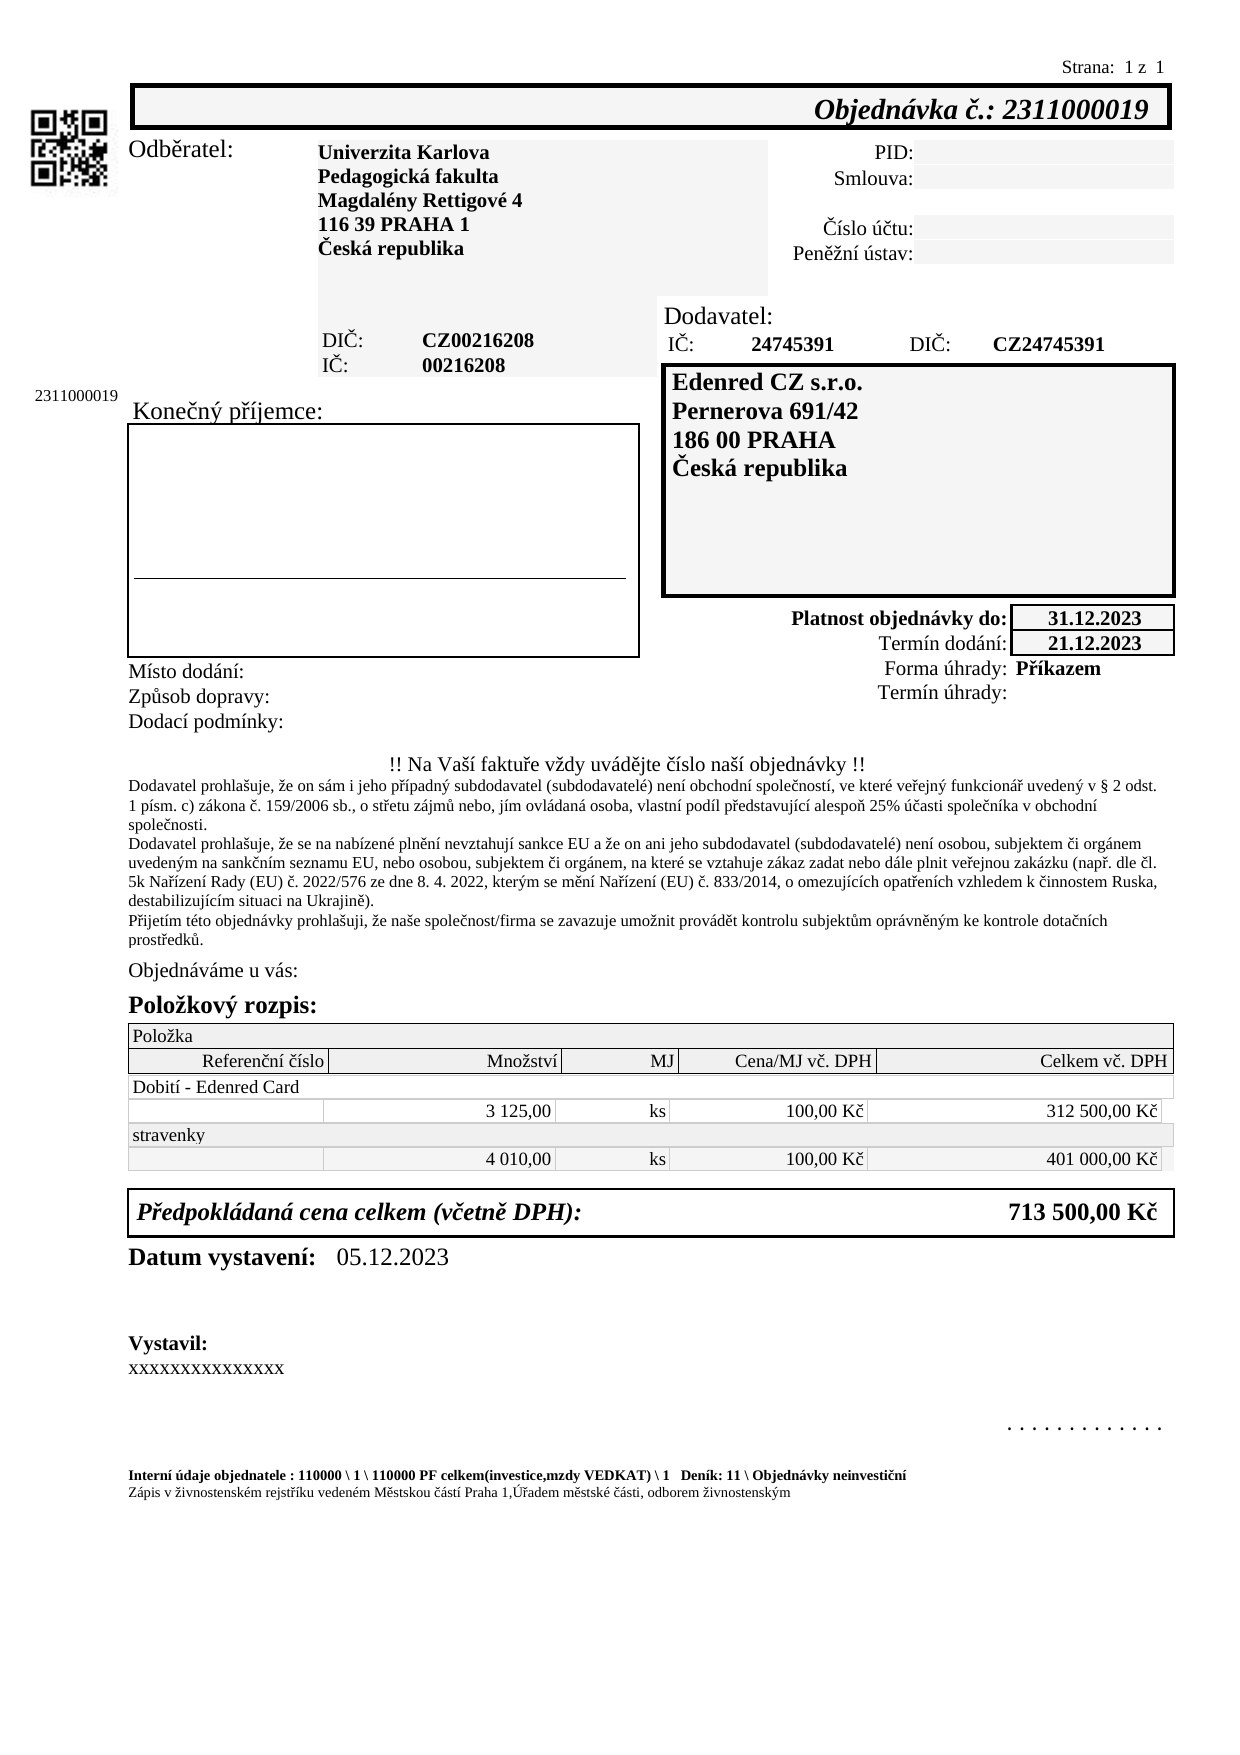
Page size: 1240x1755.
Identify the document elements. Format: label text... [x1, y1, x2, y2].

table_cell [768, 629, 836, 654]
table_cell [116, 958, 120, 983]
table_cell Cena/MJ vč. DPH [679, 1049, 876, 1073]
table_cell [914, 1238, 993, 1275]
table_cell [1174, 983, 1182, 989]
table_cell [751, 733, 768, 752]
table_cell [561, 1308, 616, 1331]
table_cell [664, 1275, 668, 1287]
table_cell [418, 1171, 561, 1187]
table_cell [876, 1275, 909, 1287]
table_cell [418, 733, 561, 752]
table_cell [1, 604, 16, 629]
table_cell [1170, 708, 1174, 733]
table_cell [751, 983, 768, 989]
table_cell [1011, 133, 1080, 139]
table_cell [876, 708, 909, 733]
table_cell [678, 733, 751, 752]
table_cell [1182, 367, 1209, 377]
table_cell [1170, 948, 1174, 958]
table_cell [1, 377, 16, 392]
table_cell [308, 165, 313, 189]
table_cell [668, 604, 678, 629]
table_cell [1182, 215, 1209, 239]
table_cell [751, 1238, 768, 1275]
table_cell [1, 629, 16, 654]
table_cell [124, 377, 128, 392]
table_cell [914, 327, 993, 331]
table_cell [1174, 1331, 1182, 1452]
table_cell [124, 1465, 128, 1483]
table_cell [639, 392, 657, 423]
table_cell [768, 79, 836, 83]
table_cell CZ24745391 [993, 331, 1170, 356]
table_cell [1166, 190, 1170, 214]
table_cell [668, 948, 678, 958]
table_cell [1170, 1483, 1174, 1552]
table_cell [120, 604, 124, 629]
table_cell [128, 377, 132, 392]
table_cell Platnost objednávky do: [768, 604, 1010, 629]
table_header [914, 0, 993, 56]
table_header 3 125,00 [324, 1100, 555, 1122]
table_cell [116, 1308, 120, 1331]
table_cell [914, 356, 993, 362]
table_cell [128, 1552, 132, 1577]
table_cell [1170, 1275, 1174, 1287]
table_cell [668, 1452, 678, 1464]
table_cell [116, 629, 120, 654]
table_cell [993, 983, 1005, 989]
table_cell [1005, 1552, 1011, 1577]
table_cell [678, 1171, 751, 1187]
table_header Objednávka č.: 2311000019 [135, 88, 1159, 125]
table_cell [1209, 1452, 1240, 1464]
table_cell Příkazem [1011, 656, 1174, 679]
table_cell [768, 190, 836, 214]
table_cell [314, 300, 318, 327]
table_cell [308, 215, 313, 239]
table_cell [1166, 958, 1170, 983]
table_cell [1174, 708, 1182, 733]
table_cell [328, 1308, 332, 1331]
table_header [307, 0, 313, 56]
table_cell [307, 367, 313, 377]
table_cell [1005, 1275, 1011, 1287]
table_cell [1166, 733, 1170, 752]
table_cell Peněžní ústav: [768, 240, 913, 264]
table_cell [1080, 1275, 1151, 1287]
table_cell [1209, 1308, 1240, 1331]
table_cell [1151, 708, 1166, 733]
table_cell [1182, 1048, 1209, 1073]
table_cell [16, 1023, 116, 1048]
table_cell [314, 190, 318, 214]
table_cell [120, 392, 124, 423]
table_cell [1174, 1288, 1182, 1308]
table_cell [120, 958, 124, 983]
table_cell [1174, 1308, 1182, 1331]
table_cell [1174, 300, 1182, 327]
table_cell [561, 1019, 616, 1023]
table_cell [1, 79, 16, 83]
table_cell [1209, 240, 1240, 264]
table_cell [116, 1483, 120, 1552]
table_cell [1209, 1019, 1240, 1023]
table_cell [657, 1275, 663, 1287]
table_cell [1182, 331, 1209, 352]
table_cell [124, 165, 128, 189]
table_cell [328, 377, 332, 392]
table_cell [561, 733, 616, 752]
table_cell [16, 958, 116, 983]
table_cell [1151, 1238, 1166, 1275]
table_cell [1174, 1552, 1182, 1577]
table_cell [328, 733, 332, 752]
table_cell [314, 1171, 318, 1187]
table_cell [1182, 752, 1209, 948]
table_cell [318, 79, 328, 83]
table_cell [120, 683, 124, 704]
table_cell [561, 56, 616, 79]
table_cell [120, 1465, 124, 1483]
table_cell [1182, 352, 1209, 356]
table_cell [16, 1331, 116, 1452]
table_cell [16, 1465, 116, 1483]
table_cell [332, 56, 418, 79]
table_cell [639, 56, 657, 79]
table_cell [318, 56, 328, 79]
table_cell [1174, 331, 1182, 352]
table_cell [332, 1452, 418, 1464]
table_cell [993, 1019, 1005, 1023]
table_cell [128, 1288, 1174, 1308]
table_cell [124, 1552, 128, 1577]
table_cell [1, 190, 16, 214]
table_cell Konečný příjemce: [128, 392, 638, 423]
table_cell [1182, 327, 1209, 331]
table_cell [1, 356, 16, 362]
table_cell [909, 300, 913, 327]
table_cell [1182, 1188, 1209, 1235]
table_header [861, 1190, 1161, 1194]
table_cell [876, 296, 909, 300]
table_cell [308, 265, 313, 296]
table_cell [668, 1019, 678, 1023]
table_header [132, 0, 307, 56]
table_cell [1011, 265, 1080, 296]
table_cell [1209, 423, 1240, 594]
table_cell [876, 983, 909, 989]
table_cell [1209, 1171, 1240, 1187]
table_cell [16, 1123, 116, 1146]
table_cell [1151, 704, 1166, 708]
table_cell [132, 1171, 307, 1187]
table_cell [124, 1238, 128, 1275]
table_cell [1182, 423, 1209, 594]
table_header [993, 0, 1005, 56]
table_cell [16, 1483, 116, 1552]
table_cell [657, 629, 663, 654]
table_cell Termín úhrady: [836, 679, 1011, 704]
table_cell Zápis v živnostenském rejstříku vedeném Městskou částí Praha 1,Úřadem městské části, odborem živnostenským [128, 1483, 1170, 1552]
table_cell [668, 133, 678, 139]
table_cell [1080, 704, 1151, 708]
table_header [616, 0, 638, 56]
table_cell [836, 983, 863, 989]
table_cell [128, 56, 132, 79]
table_header [318, 0, 328, 56]
table_cell [1005, 1452, 1011, 1464]
table_cell [836, 265, 863, 296]
table_cell [657, 1552, 663, 1577]
table_cell [657, 604, 663, 629]
table_cell 21.12.2023 [1013, 631, 1173, 654]
table_cell [16, 679, 116, 683]
table_header [129, 1100, 323, 1122]
table_cell [678, 983, 751, 989]
table_cell [332, 983, 418, 989]
table_cell [1182, 679, 1209, 683]
table_cell [120, 1238, 124, 1275]
table_cell [678, 1308, 751, 1331]
table_header [305, 708, 826, 733]
table_header [1, 0, 16, 56]
table_cell [678, 133, 751, 139]
table_cell [909, 733, 913, 752]
table_cell [1174, 990, 1182, 1019]
table_cell [1209, 658, 1240, 679]
table_cell [1182, 240, 1209, 264]
table_cell [116, 1452, 120, 1464]
table_cell [116, 1171, 120, 1187]
table_cell [1209, 327, 1240, 331]
table_cell [1170, 958, 1174, 983]
table_cell [1168, 549, 1172, 594]
table_cell [1182, 190, 1209, 214]
table_cell [1209, 958, 1240, 983]
table_cell [1176, 377, 1182, 392]
table_cell [120, 1075, 124, 1098]
table_cell [1174, 658, 1182, 679]
table_cell [751, 1452, 768, 1464]
table_cell [116, 1188, 120, 1235]
table_cell [1182, 265, 1209, 296]
table_cell [993, 296, 1005, 300]
table_cell [16, 752, 116, 948]
table_cell [16, 1452, 116, 1464]
table_cell [876, 1552, 909, 1577]
table_cell [751, 1552, 768, 1577]
table_cell [876, 190, 909, 214]
table_cell [1209, 679, 1240, 683]
table_cell [909, 1275, 913, 1287]
table_cell [1, 296, 16, 300]
table_header 4 010,00 [324, 1148, 555, 1170]
table_cell [1182, 1331, 1209, 1452]
table_cell [1011, 948, 1080, 958]
table_cell [639, 79, 657, 83]
table_cell [1151, 598, 1166, 604]
table_cell [864, 704, 876, 708]
table_cell [1176, 423, 1182, 594]
table_cell [657, 392, 661, 423]
table_cell [678, 948, 751, 958]
table_cell [1174, 1098, 1182, 1123]
table_cell [616, 1238, 638, 1275]
table_cell [657, 331, 663, 352]
table_cell [1209, 1238, 1240, 1275]
table_cell [120, 190, 124, 214]
table_cell [876, 265, 909, 296]
table_cell [768, 265, 836, 296]
table_cell [1174, 125, 1182, 133]
table_cell [1, 594, 16, 604]
table_cell [1011, 1275, 1080, 1287]
table_cell [1, 1123, 16, 1146]
table_cell [116, 1288, 120, 1308]
table_cell [1170, 190, 1174, 214]
table_cell [1151, 133, 1166, 139]
table_cell [1011, 733, 1080, 752]
table_cell [120, 733, 124, 752]
table_cell [616, 1275, 638, 1287]
table_cell [561, 1552, 616, 1577]
table_cell [768, 1019, 836, 1023]
table_cell [1209, 1146, 1240, 1171]
table_cell [1005, 265, 1011, 296]
table_cell [782, 1196, 861, 1227]
table_cell Číslo účtu: [768, 215, 913, 239]
table_cell [876, 704, 909, 708]
table_cell [876, 1238, 909, 1275]
table_cell [1182, 165, 1209, 189]
table_header 713 500,00 Kč [861, 1196, 1161, 1227]
table_cell [1151, 300, 1166, 327]
table_cell [909, 1308, 913, 1331]
table_cell [1182, 1308, 1209, 1331]
table_cell [993, 356, 1005, 362]
table_cell [914, 704, 993, 708]
table_cell [668, 1171, 678, 1187]
table_cell [124, 1483, 128, 1552]
table_cell [639, 1308, 657, 1331]
table_cell [914, 265, 993, 296]
table_cell 24745391 [751, 331, 909, 356]
table_cell [1005, 733, 1011, 752]
table_cell [1166, 1552, 1170, 1577]
table_cell [120, 423, 124, 594]
table_cell IČ: [318, 352, 418, 377]
table_cell [1166, 1308, 1170, 1331]
table_cell [751, 296, 768, 300]
table_cell [1011, 708, 1080, 733]
table_header [876, 0, 909, 56]
table_cell [1166, 948, 1170, 958]
table_cell [914, 733, 993, 752]
table_cell [1005, 948, 1011, 958]
table_cell [678, 296, 751, 300]
table_cell [307, 56, 313, 79]
table_cell [318, 1275, 328, 1287]
table_cell [1, 140, 16, 160]
table_cell [1166, 990, 1170, 1019]
table_cell [1209, 708, 1240, 733]
table_cell [864, 1275, 876, 1287]
table_cell [616, 1171, 638, 1187]
table_cell [1, 1023, 16, 1048]
table_cell [836, 948, 863, 958]
table_cell [864, 300, 876, 327]
table_cell [1182, 990, 1209, 1019]
table_cell [1166, 1452, 1170, 1464]
table_header 401 000,00 Kč [868, 1148, 1161, 1170]
table_cell [1174, 265, 1182, 296]
table_cell [1080, 1552, 1151, 1577]
table_cell [678, 1019, 751, 1023]
table_cell [993, 133, 1005, 139]
table_cell Položka [129, 1024, 1173, 1048]
table_header [678, 0, 751, 56]
table_cell [1209, 363, 1240, 367]
table_cell [318, 733, 328, 752]
table_cell [864, 327, 876, 331]
table_cell [1170, 1452, 1174, 1464]
table_cell [914, 1552, 993, 1577]
table_cell [1005, 300, 1011, 327]
table_cell [1209, 704, 1240, 708]
table_cell [1011, 296, 1080, 300]
table_cell [124, 190, 128, 214]
table_cell [1151, 1452, 1166, 1464]
table_header [1005, 0, 1011, 56]
table_cell [1209, 352, 1240, 356]
table_cell [993, 598, 1005, 604]
table_cell [561, 1275, 616, 1287]
table_cell [1151, 1552, 1166, 1577]
table_cell [1166, 752, 1170, 948]
table_cell [124, 1331, 128, 1452]
table_cell [318, 1452, 328, 1464]
table_cell [768, 296, 836, 300]
table_cell [664, 948, 668, 958]
table_cell [993, 1238, 1005, 1275]
table_cell Celkem vč. DPH [877, 1049, 1173, 1073]
table_cell [914, 79, 993, 83]
table_cell [1209, 1331, 1240, 1452]
table_cell [418, 1308, 561, 1331]
table_cell [993, 300, 1005, 327]
table_cell [314, 165, 318, 189]
table_cell IČ: [668, 331, 751, 356]
table_cell [751, 1171, 768, 1187]
table_cell [1170, 990, 1174, 1019]
table_cell [561, 983, 616, 989]
table_cell 00216208 [418, 352, 657, 377]
table_cell [318, 1019, 328, 1023]
table_cell [1174, 1146, 1182, 1171]
table_cell [914, 240, 1174, 264]
table_cell [1080, 1308, 1151, 1331]
table_cell [16, 56, 124, 160]
table_cell [314, 733, 318, 752]
table_cell [128, 1171, 132, 1187]
table_cell [914, 1275, 993, 1287]
table_cell [864, 133, 876, 139]
table_cell [1162, 1099, 1174, 1123]
table_header [132, 1190, 782, 1194]
table_cell [639, 1452, 657, 1464]
table_cell [120, 1275, 124, 1287]
table_cell [1182, 958, 1209, 983]
table_cell [664, 1171, 668, 1187]
table_cell [664, 1452, 668, 1464]
table_cell !! Na Vaší faktuře vždy uvádějte číslo naší objednávky !! Dodavatel prohlašuje, že on sám i jeho případný subdodavatel (subdodavatelé) není obchodní společností, ve které veřejný funkcionář uvedený v § 2 odst. 1 písm. c) zákona č. 159/2006 sb., o střetu zájmů nebo, jím ovládaná osoba, vlastní podíl představující alespoň 25% účasti společníka v obchodní společnosti. Dodavatel prohlašuje, že se na nabízené plnění nevztahují sankce EU a že on ani jeho subdodavatel (subdodavatelé) není osobou, subjektem či orgánem uvedeným na sankčním seznamu EU, nebo osobou, subjektem či orgánem, na které se vztahuje zákaz zadat nebo dále plnit veřejnou zakázku (např. dle čl. 5k Nařízení Rady (EU) č. 2022/576 ze dne 8. 4. 2022, kterým se mění Nařízení (EU) č. 833/2014, o omezujících opatřeních vzhledem k činnostem Ruska, destabilizujícím situaci na Ukrajině). Přijetím této objednávky prohlašuji, že naše společnost/firma se zavazuje umožnit provádět kontrolu subjektům oprávněným ke kontrole dotačních prostředků. [124, 752, 1166, 948]
table_header [1182, 0, 1209, 56]
table_cell [307, 733, 313, 752]
table_cell [418, 983, 561, 989]
table_cell [1209, 733, 1240, 752]
table_cell [1, 56, 16, 79]
table_cell [116, 948, 120, 958]
table_cell [314, 367, 318, 377]
table_header [120, 0, 124, 56]
table_cell [678, 1552, 751, 1577]
table_cell [120, 331, 124, 352]
table_cell [1151, 1275, 1166, 1287]
table_cell [1151, 1171, 1166, 1187]
table_cell [120, 300, 124, 327]
table_cell [1005, 190, 1011, 214]
table_cell [16, 708, 116, 733]
table_header [1209, 0, 1240, 56]
table_cell [418, 56, 561, 79]
table_cell [914, 300, 993, 327]
table_cell [1151, 356, 1166, 362]
table_cell [332, 1019, 418, 1023]
table_cell [616, 1308, 638, 1331]
table_cell [1209, 79, 1240, 83]
table_cell [657, 594, 663, 604]
table_cell [657, 56, 663, 79]
table_header [668, 0, 678, 56]
table_cell [561, 1171, 616, 1187]
table_cell [1174, 958, 1182, 983]
table_cell [1011, 190, 1080, 214]
table_header [657, 0, 663, 56]
table_cell [657, 733, 663, 752]
table_header [782, 1190, 861, 1194]
table_cell [1151, 948, 1166, 958]
table_cell [639, 1552, 657, 1577]
table_cell [876, 327, 909, 331]
table_header [909, 0, 913, 56]
table_cell [314, 1552, 318, 1577]
table_cell [1, 352, 16, 356]
table_cell [836, 56, 863, 79]
table_cell [1175, 629, 1182, 654]
table_cell [120, 1098, 124, 1123]
table_cell [1174, 356, 1182, 362]
table_cell [1080, 598, 1151, 604]
table_cell [668, 356, 678, 362]
table_cell [332, 948, 418, 958]
table_cell [314, 215, 318, 239]
table_header Edenred CZ s.r.o. Pernerova 691/42 186 00 PRAHA Česká republika [668, 367, 1168, 548]
table_cell 1 [1151, 56, 1209, 79]
table_cell [120, 1146, 124, 1171]
table_cell [1151, 296, 1166, 300]
table_cell CZ00216208 [418, 327, 657, 352]
table_cell [864, 79, 876, 83]
table_cell [1174, 133, 1182, 139]
table_cell [993, 1308, 1005, 1331]
table_cell [668, 1238, 678, 1275]
table_cell [914, 1308, 993, 1331]
table_cell [768, 1275, 836, 1287]
table_cell [307, 1552, 313, 1577]
table_cell [768, 1452, 836, 1464]
table_cell [864, 190, 876, 214]
table_cell [124, 83, 128, 125]
table_cell [830, 658, 836, 683]
table_cell [876, 1171, 909, 1187]
table_cell [116, 1275, 120, 1287]
table_cell [129, 1190, 1173, 1235]
table_cell [128, 733, 132, 752]
table_cell [129, 425, 638, 656]
table_cell [914, 165, 1174, 189]
table_cell [993, 733, 1005, 752]
table_cell [864, 733, 876, 752]
table_cell [1182, 683, 1209, 704]
table_cell [124, 1452, 128, 1464]
table_cell [307, 1171, 313, 1187]
table_cell [993, 1452, 1005, 1464]
table_cell [678, 79, 751, 83]
table_cell [1174, 1075, 1182, 1098]
table_cell [328, 948, 332, 958]
table_cell [124, 56, 128, 79]
table_cell Univerzita Karlova Pedagogická fakulta Magdalény Rettigové 4 116 39 PRAHA 1 Česká republika [318, 140, 768, 296]
table_cell [1174, 752, 1182, 948]
table_cell [639, 377, 657, 392]
table_cell [1080, 948, 1151, 958]
table_cell Předpokládaná cena celkem (včetně DPH): [132, 1194, 782, 1229]
table_cell [1209, 629, 1240, 654]
table_cell [120, 1048, 124, 1073]
table_cell [909, 1171, 913, 1187]
table_cell [1005, 1171, 1011, 1187]
table_cell [418, 948, 561, 958]
table_cell [116, 1146, 120, 1171]
table_cell [1, 265, 16, 296]
table_cell [1080, 327, 1151, 331]
table_cell Vystavil: xxxxxxxxxxxxxxx ................... Razítko, podpis [128, 1331, 1174, 1452]
table_cell [116, 1238, 120, 1275]
table_cell [120, 629, 124, 654]
table_cell [1209, 1465, 1240, 1483]
table_cell [1011, 300, 1080, 327]
table_cell [1176, 392, 1182, 423]
table_cell [314, 1452, 318, 1464]
table_cell [120, 1188, 124, 1235]
table_cell [876, 133, 909, 139]
table_cell [836, 296, 863, 300]
table_cell [836, 190, 863, 214]
table_cell [332, 133, 418, 139]
table_cell 2311000019 [16, 163, 120, 629]
table_header Dodací podmínky: [128, 708, 305, 733]
table_cell [616, 733, 638, 752]
table_cell [328, 1452, 332, 1464]
table_cell [1163, 88, 1167, 125]
table_cell [1170, 1552, 1174, 1577]
table_cell [836, 1275, 863, 1287]
table_header [1168, 367, 1172, 548]
table_cell Množství [329, 1049, 561, 1073]
table_cell [1, 423, 16, 594]
table_cell [1, 983, 16, 989]
table_cell [116, 1123, 120, 1146]
table_cell [993, 1171, 1005, 1187]
table_cell [768, 1308, 836, 1331]
table_cell [120, 708, 124, 733]
table_cell [308, 331, 313, 352]
table_cell [1011, 1552, 1080, 1577]
table_cell [1151, 79, 1166, 83]
table_cell [751, 598, 768, 604]
table_cell [664, 629, 668, 654]
table_cell [864, 598, 876, 604]
table_cell [116, 658, 120, 679]
table_cell [16, 629, 116, 654]
table_cell [1182, 1275, 1209, 1287]
table_cell [1080, 983, 1151, 989]
table_cell [16, 1146, 116, 1171]
table_cell [678, 1452, 751, 1464]
table_cell [836, 79, 863, 83]
table_cell [657, 1171, 663, 1187]
table_cell [864, 296, 876, 300]
table_cell [616, 1452, 638, 1464]
table_cell [751, 1275, 768, 1287]
table_cell [1182, 1098, 1209, 1123]
table_cell [314, 377, 318, 392]
table_cell [1209, 990, 1240, 1019]
table_cell [303, 166, 307, 367]
table_header [128, 0, 132, 56]
table_cell [1, 1171, 16, 1187]
table_cell [120, 948, 124, 958]
table_cell [16, 733, 116, 752]
table_cell [993, 265, 1005, 296]
table_cell [678, 356, 751, 362]
table_cell [1170, 1308, 1174, 1331]
table_cell [876, 79, 909, 83]
table_header [1159, 88, 1163, 125]
table_cell [308, 190, 313, 214]
table_cell [1080, 79, 1151, 83]
table_cell [328, 56, 332, 79]
table_cell [657, 948, 663, 958]
table_cell [1151, 983, 1166, 989]
table_header [626, 428, 632, 578]
table_header [16, 0, 116, 56]
table_cell [132, 983, 307, 989]
table_cell [1174, 190, 1182, 214]
table_cell [864, 708, 876, 733]
table_cell DIČ: [909, 331, 993, 356]
table_cell [1175, 604, 1182, 629]
table_cell [657, 1238, 663, 1275]
table_cell [418, 1019, 561, 1023]
table_cell [318, 377, 328, 392]
table_cell [993, 79, 1005, 83]
table_cell [1170, 1171, 1174, 1187]
table_header [639, 0, 657, 56]
table_cell [314, 948, 318, 958]
table_cell [1174, 165, 1182, 189]
table_cell [1151, 265, 1166, 296]
table_cell [1182, 948, 1209, 958]
table_cell [1182, 125, 1209, 133]
table_cell [668, 598, 678, 604]
table_cell [616, 983, 638, 989]
table_cell [1, 948, 16, 958]
table_cell [1209, 377, 1240, 392]
table_header [1151, 0, 1166, 56]
table_cell [876, 1019, 909, 1023]
table_cell [657, 367, 661, 377]
table_cell [314, 56, 318, 79]
table_cell [1166, 1275, 1170, 1287]
table_cell [876, 1308, 909, 1331]
table_cell [1, 165, 16, 189]
table_cell [1166, 1171, 1170, 1187]
table_cell [1, 331, 16, 352]
table_cell [664, 1552, 668, 1577]
table_cell [639, 983, 657, 989]
table_cell [1, 990, 16, 1019]
table_cell [639, 1275, 657, 1287]
table_cell [1, 1238, 16, 1275]
table_cell PID: [768, 140, 913, 164]
table_cell [1209, 1552, 1240, 1577]
table_cell [1080, 265, 1151, 296]
table_cell [1182, 296, 1209, 300]
table_cell [1170, 1238, 1174, 1275]
table_cell [678, 629, 751, 654]
table_cell [124, 1275, 128, 1287]
table_cell [418, 1275, 561, 1287]
table_header [751, 0, 768, 56]
table_cell [1182, 83, 1209, 125]
table_cell [124, 683, 128, 704]
table_cell [332, 1171, 418, 1187]
table_cell [909, 1552, 913, 1577]
table_cell [124, 331, 128, 352]
table_cell [1174, 83, 1182, 125]
table_cell [1, 658, 16, 679]
table_cell [116, 733, 120, 752]
table_cell [1209, 1098, 1240, 1123]
table_cell [914, 983, 993, 989]
table_header ks [556, 1148, 669, 1170]
table_cell [1182, 79, 1209, 83]
table_cell [16, 1238, 116, 1275]
table_header 312 500,00 Kč [868, 1100, 1161, 1122]
table_cell [16, 1552, 116, 1577]
table_cell [1182, 1023, 1209, 1048]
table_cell [1174, 215, 1182, 239]
table_cell [328, 1171, 332, 1187]
table_cell [1080, 300, 1151, 327]
table_cell [318, 296, 657, 327]
table_cell [16, 1019, 116, 1023]
table_cell [914, 56, 993, 79]
table_cell [639, 948, 657, 958]
table_cell [1, 1331, 16, 1452]
table_cell [1182, 1238, 1209, 1275]
table_header [418, 0, 561, 56]
table_cell [751, 604, 768, 629]
table_cell [124, 265, 128, 296]
table_cell [561, 133, 616, 139]
table_cell [909, 190, 913, 214]
table_cell [16, 990, 116, 1019]
table_cell [876, 1452, 909, 1464]
table_cell [561, 948, 616, 958]
table_cell Interní údaje objednatele : 110000 \ 1 \ 110000 PF celkem(investice,mzdy VEDKAT) \ 1 Deník: 11 \ Objednávky neinvestiční [128, 1465, 1170, 1483]
table_cell [116, 1048, 120, 1073]
table_cell [1, 752, 16, 948]
table_cell [678, 598, 751, 604]
table_cell [664, 56, 668, 79]
table_cell [993, 708, 1005, 733]
table_cell [616, 377, 638, 392]
table_cell [1209, 1048, 1240, 1073]
table_cell [124, 658, 128, 679]
table_cell [1209, 165, 1240, 189]
table_cell [1209, 265, 1240, 296]
table_cell [1011, 1238, 1080, 1275]
table_cell [639, 1019, 657, 1023]
table_cell [1209, 594, 1240, 604]
table_cell [1005, 1308, 1011, 1331]
table_cell [1182, 1465, 1209, 1483]
table_cell [616, 1552, 638, 1577]
table_cell [1176, 367, 1182, 377]
table_cell [16, 948, 116, 958]
table_cell [120, 215, 124, 239]
table_cell [836, 704, 863, 708]
table_cell [1182, 1075, 1209, 1098]
table_cell [1011, 1019, 1080, 1023]
table_cell [751, 1308, 768, 1331]
table_cell [124, 367, 128, 377]
table_cell [768, 356, 836, 362]
table_cell [1182, 604, 1209, 629]
table_cell [668, 79, 678, 83]
table_cell [751, 1019, 768, 1023]
table_cell [668, 56, 678, 79]
table_cell [639, 133, 657, 139]
table_header [561, 0, 616, 56]
table_cell [1151, 190, 1166, 214]
table_cell [993, 948, 1005, 958]
table_cell [864, 1308, 876, 1331]
table_cell [864, 356, 876, 362]
table_cell [914, 296, 993, 300]
table_cell [668, 1308, 678, 1331]
table_cell [1, 133, 16, 139]
table_cell [116, 1098, 120, 1123]
table_cell [1, 1019, 16, 1023]
table_cell [657, 1308, 663, 1331]
table_cell [1182, 1452, 1209, 1464]
table_cell [751, 629, 768, 654]
table_cell [1170, 331, 1174, 352]
table_cell [561, 377, 616, 392]
table_cell [1182, 594, 1209, 604]
table_cell [768, 1552, 836, 1577]
table_cell [132, 1452, 307, 1464]
table_cell DIČ: [318, 327, 418, 352]
table_header [124, 0, 128, 56]
table_cell [124, 300, 128, 327]
table_cell [16, 1048, 116, 1073]
table_header [1174, 0, 1182, 56]
table_cell [1170, 733, 1174, 752]
table_cell [640, 594, 657, 604]
table_cell [132, 1552, 307, 1577]
table_cell [1182, 363, 1209, 367]
table_cell [1182, 377, 1209, 392]
table_cell [1209, 367, 1240, 377]
table_cell [1209, 125, 1240, 133]
table_cell [616, 56, 638, 79]
table_cell [332, 79, 418, 83]
table_cell [864, 265, 876, 296]
table_cell [1182, 983, 1209, 989]
table_cell MJ [562, 1049, 678, 1073]
table_cell [1170, 300, 1174, 327]
table_cell [664, 604, 668, 629]
table_cell [993, 56, 1005, 79]
table_cell [307, 948, 313, 958]
table_cell [116, 683, 120, 704]
table_cell [307, 1308, 313, 1331]
table_cell [836, 598, 863, 604]
table_cell [116, 1465, 120, 1483]
table_cell [876, 300, 909, 327]
table_cell [914, 215, 1174, 239]
table_cell [1, 704, 16, 708]
table_cell [332, 1275, 418, 1287]
table_cell [1166, 708, 1170, 733]
table_header [129, 1148, 323, 1170]
table_cell [1182, 658, 1209, 679]
table_cell [1182, 133, 1209, 139]
table_cell [332, 377, 418, 392]
table_cell [332, 733, 418, 752]
table_cell [668, 296, 678, 300]
table_cell [1, 733, 16, 752]
table_cell [751, 356, 768, 362]
table_cell [318, 133, 328, 139]
table_cell [1, 1048, 16, 1073]
table_cell [16, 1275, 116, 1287]
table_cell [328, 1552, 332, 1577]
table_cell [120, 1552, 124, 1577]
table_cell [1, 1308, 16, 1331]
table_cell [664, 1238, 668, 1275]
table_cell [132, 56, 307, 79]
table_cell [664, 331, 668, 352]
table_cell [1182, 629, 1209, 654]
table_cell [1170, 265, 1174, 296]
table_cell [124, 1023, 128, 1048]
table_cell [657, 423, 661, 594]
table_cell [124, 1048, 128, 1073]
table_header [826, 683, 830, 708]
table_header Místo dodání: [128, 658, 305, 683]
table_cell [1209, 1023, 1240, 1048]
table_cell [124, 1146, 128, 1171]
table_cell [1182, 1288, 1209, 1308]
table_cell [1166, 265, 1170, 296]
table_cell [1011, 79, 1080, 83]
table_cell [418, 133, 561, 139]
table_cell [768, 948, 836, 958]
table_cell [1182, 1123, 1209, 1146]
table_cell [124, 392, 128, 423]
table_cell [1174, 948, 1182, 958]
table_cell [1011, 1171, 1080, 1187]
table_cell [1174, 240, 1182, 264]
table_cell [1182, 1483, 1209, 1552]
table_cell [561, 79, 616, 83]
table_cell [116, 990, 120, 1019]
table_cell [993, 1275, 1005, 1287]
table_cell [1011, 327, 1080, 331]
table_cell [1011, 983, 1080, 989]
table_cell [132, 733, 307, 752]
table_cell [1174, 1023, 1182, 1048]
table_cell [1, 1288, 16, 1308]
table_cell [1, 1146, 16, 1171]
table_cell [1209, 56, 1240, 79]
table_cell [664, 1308, 668, 1331]
table_header [1011, 0, 1080, 56]
table_cell [314, 1308, 318, 1331]
table_cell [1209, 356, 1240, 362]
table_header [332, 0, 418, 56]
table_cell Dodavatel: [657, 300, 863, 331]
table_cell [1174, 1238, 1182, 1275]
table_header [116, 0, 120, 56]
table_cell [864, 1238, 876, 1275]
table_cell [314, 140, 318, 160]
table_cell [668, 983, 678, 989]
table_cell [1174, 594, 1182, 604]
table_cell [668, 1552, 678, 1577]
table_cell [1011, 356, 1080, 362]
table_cell [914, 948, 993, 958]
table_cell [751, 56, 768, 79]
table_cell 05.12.2023 [332, 1238, 616, 1275]
table_cell [914, 140, 1174, 164]
table_cell [1209, 1188, 1240, 1235]
table_header [134, 428, 626, 578]
table_cell [1182, 1019, 1209, 1023]
table_cell [1209, 190, 1240, 214]
table_cell [120, 377, 124, 392]
table_cell [1080, 1238, 1151, 1275]
table_cell [1080, 1452, 1151, 1464]
table_cell [120, 658, 124, 679]
table_cell [314, 240, 318, 264]
table_header [1170, 0, 1174, 56]
table_cell [657, 377, 661, 392]
table_cell [132, 948, 307, 958]
table_cell [768, 733, 836, 752]
table_cell [836, 1552, 863, 1577]
table_header [768, 0, 836, 56]
table_cell [836, 1019, 863, 1023]
table_cell [1170, 752, 1174, 948]
table_header [864, 0, 876, 56]
table_cell [1182, 704, 1209, 708]
table_cell [16, 704, 116, 708]
table_cell [751, 133, 768, 139]
table_cell [876, 733, 909, 752]
table_cell [128, 1275, 132, 1287]
table_cell [914, 190, 993, 214]
table_cell [120, 1288, 124, 1308]
table_cell [124, 215, 128, 239]
table_cell [909, 708, 913, 733]
table_header ks [556, 1100, 669, 1122]
table_cell [1080, 190, 1151, 214]
table_cell [318, 1308, 328, 1331]
table_cell [308, 300, 313, 327]
table_cell [678, 604, 751, 629]
table_cell [914, 598, 993, 604]
table_cell [16, 658, 116, 679]
table_cell [1005, 708, 1011, 733]
table_cell [332, 1552, 418, 1577]
table_cell Položkový rozpis: [124, 990, 1166, 1019]
table_cell [120, 1123, 124, 1146]
table_cell Smlouva: [768, 165, 913, 189]
table_cell [864, 56, 876, 79]
table_cell [1, 1188, 16, 1235]
table_cell [1174, 1483, 1182, 1552]
table_cell [1182, 392, 1209, 423]
table_cell [909, 948, 913, 958]
table_cell [1175, 1188, 1182, 1235]
table_cell [1209, 1275, 1240, 1287]
table_cell [993, 327, 1005, 331]
table_cell [678, 56, 751, 79]
table_cell [1209, 983, 1240, 989]
table_cell [1166, 1238, 1170, 1275]
table_cell [124, 708, 128, 733]
table_cell [909, 56, 913, 79]
table_cell [1209, 752, 1240, 948]
table_cell [1209, 683, 1240, 704]
table_header [129, 428, 134, 578]
table_cell [1151, 1019, 1166, 1023]
table_cell [1174, 733, 1182, 752]
table_cell [307, 377, 313, 392]
table_cell [876, 948, 909, 958]
table_cell [116, 1331, 120, 1452]
table_cell Termín dodání: [836, 629, 1010, 654]
table_cell [314, 1275, 318, 1287]
table_cell [120, 240, 124, 264]
table_cell [116, 708, 120, 733]
table_cell [332, 1308, 418, 1331]
table_cell [1, 1098, 16, 1123]
table_cell [914, 133, 993, 139]
table_cell [657, 1452, 663, 1464]
table_cell [1080, 1019, 1151, 1023]
table_cell [864, 1452, 876, 1464]
table_cell [864, 1019, 876, 1023]
table_cell [640, 629, 657, 654]
table_cell [16, 1075, 116, 1098]
table_cell [1182, 356, 1209, 362]
table_cell [836, 1171, 863, 1187]
table_cell [116, 752, 120, 948]
table_cell [124, 1288, 128, 1308]
table_header [836, 0, 863, 56]
table_cell [1166, 300, 1170, 327]
table_cell [876, 356, 909, 362]
table_header Způsob dopravy: [128, 683, 305, 708]
table_cell [418, 377, 561, 392]
table_cell [1170, 1465, 1174, 1483]
table_cell [1162, 1147, 1174, 1171]
table_cell [1209, 215, 1240, 239]
table_cell [16, 1308, 116, 1331]
table_cell [1182, 1552, 1209, 1577]
table_cell [1174, 1171, 1182, 1187]
table_cell [1011, 704, 1080, 708]
table_cell [666, 549, 1168, 594]
table_cell [836, 708, 863, 733]
table_cell [668, 1275, 678, 1287]
table_cell [1, 300, 16, 327]
table_cell [124, 1171, 128, 1187]
table_cell Objednáváme u vás: [124, 958, 1166, 983]
table_cell [307, 1452, 313, 1464]
table_cell [836, 356, 863, 362]
table_cell [120, 1452, 124, 1464]
table_cell [124, 240, 128, 264]
table_cell [128, 948, 132, 958]
table_cell [124, 1123, 128, 1146]
table_cell [1174, 1452, 1182, 1464]
table_cell [132, 79, 307, 83]
table_cell [16, 683, 116, 704]
table_cell [124, 733, 128, 752]
table_cell [116, 1023, 120, 1048]
table_cell [640, 604, 657, 629]
table_cell [1209, 604, 1240, 629]
table_cell [328, 1275, 332, 1287]
table_cell [120, 752, 124, 948]
table_cell Odběratel: [128, 133, 313, 164]
table_cell [836, 1238, 863, 1275]
table_cell [836, 133, 863, 139]
table_cell [1, 83, 16, 125]
table_cell [914, 1452, 993, 1464]
table_cell [120, 367, 124, 377]
table_cell Forma úhrady: [836, 654, 1011, 679]
table_cell [561, 1452, 616, 1464]
table_cell [836, 733, 863, 752]
table_cell [1174, 1465, 1182, 1483]
table_cell [132, 1308, 307, 1331]
table_cell [1080, 1171, 1151, 1187]
table_cell [768, 56, 836, 79]
table_cell [751, 79, 768, 83]
table_cell [1, 958, 16, 983]
table_cell [1, 1075, 16, 1098]
table_cell Dobití - Edenred Card [129, 1076, 1173, 1098]
table_cell [1209, 331, 1240, 352]
table_cell [120, 1331, 124, 1452]
table_cell [16, 983, 116, 989]
table_cell [864, 1552, 876, 1577]
table_cell [909, 1452, 913, 1464]
table_cell [616, 133, 638, 139]
table_cell [318, 983, 328, 989]
table_cell Referenční číslo [129, 1049, 328, 1073]
table_cell [1182, 1146, 1209, 1171]
table_cell [768, 1238, 836, 1275]
table_cell [1209, 392, 1240, 423]
table_cell [1209, 83, 1240, 125]
table_cell [864, 1171, 876, 1187]
table_cell [120, 1171, 124, 1187]
table_cell [1209, 1075, 1240, 1098]
table_cell [1, 240, 16, 264]
table_cell [1174, 140, 1182, 160]
table_cell [124, 1098, 128, 1123]
table_cell Datum vystavení: [128, 1238, 332, 1275]
table_cell [1080, 356, 1151, 362]
table_cell [120, 594, 124, 604]
table_cell [678, 1275, 751, 1287]
table_cell [16, 1171, 116, 1187]
table_cell [132, 377, 307, 392]
table_cell [993, 704, 1005, 708]
table_cell [1161, 1196, 1166, 1227]
table_header [664, 0, 668, 56]
table_cell [1, 392, 16, 423]
table_cell [1182, 300, 1209, 327]
table_cell [318, 1552, 328, 1577]
table_cell [124, 1308, 128, 1331]
table_cell [116, 1552, 120, 1577]
table_cell [1, 708, 16, 733]
table_cell [1011, 1308, 1080, 1331]
table_cell [128, 1452, 132, 1464]
table_cell [1209, 296, 1240, 300]
table_cell [1005, 1238, 1011, 1275]
table_cell [318, 948, 328, 958]
table_cell [664, 733, 668, 752]
table_cell [1151, 1308, 1166, 1331]
table_cell stravenky [129, 1124, 1173, 1146]
table_cell [1174, 1048, 1182, 1073]
table_cell [1151, 733, 1166, 752]
table_header [1080, 0, 1151, 56]
table_cell [640, 423, 657, 594]
table_cell [914, 1019, 993, 1023]
table_cell [1, 367, 16, 377]
table_cell [307, 1275, 313, 1287]
table_cell [993, 1552, 1005, 1577]
table_cell [864, 948, 876, 958]
table_cell [1, 125, 16, 133]
table_cell [124, 140, 128, 160]
table_cell [1011, 1452, 1080, 1464]
table_cell [639, 1238, 657, 1275]
table_cell [418, 1552, 561, 1577]
table_cell [1209, 133, 1240, 139]
table_cell [120, 1483, 124, 1552]
table_cell [1182, 708, 1209, 733]
table_cell [1, 1452, 16, 1464]
table_cell [120, 265, 124, 296]
table_cell [418, 79, 561, 83]
table_cell [830, 683, 836, 708]
table_cell [132, 1019, 307, 1023]
table_cell [1174, 1275, 1182, 1287]
table_cell [668, 733, 678, 752]
table_header [826, 658, 830, 683]
table_cell [1, 679, 16, 683]
table_cell Strana: 1 z [1005, 56, 1151, 79]
table_header [328, 0, 332, 56]
table_cell [1209, 300, 1240, 327]
table_cell 31.12.2023 [1013, 606, 1173, 629]
table_cell [1182, 1171, 1209, 1187]
table_cell [1011, 679, 1174, 704]
table_cell [1, 1275, 16, 1287]
table_cell [1, 683, 16, 704]
table_cell [909, 1238, 913, 1275]
table_cell [914, 1171, 993, 1187]
table_cell [1, 327, 16, 331]
table_cell [1209, 1483, 1240, 1552]
table_cell [1174, 683, 1182, 704]
table_cell [639, 1171, 657, 1187]
table_cell [1209, 948, 1240, 958]
table_cell [1080, 708, 1151, 733]
table_cell [124, 948, 128, 958]
table_cell [116, 1075, 120, 1098]
table_cell [616, 948, 638, 958]
table_cell [16, 1288, 116, 1308]
table_cell [1080, 296, 1151, 300]
table_cell [124, 1075, 128, 1098]
table_cell [314, 265, 318, 296]
table_cell [616, 79, 638, 83]
table_cell [1209, 1288, 1240, 1308]
table_cell [751, 948, 768, 958]
table_cell [318, 1171, 328, 1187]
table_cell [1209, 1123, 1240, 1146]
table_cell [132, 368, 307, 377]
table_cell [876, 56, 909, 79]
table_cell [132, 1275, 307, 1287]
table_cell [678, 1238, 751, 1275]
table_cell [1, 1552, 16, 1577]
table_cell [1182, 733, 1209, 752]
table_cell [120, 1308, 124, 1331]
table_header 100,00 Kč [670, 1100, 867, 1122]
table_header [826, 708, 830, 733]
table_header [1166, 0, 1170, 56]
table_cell [993, 190, 1005, 214]
table_cell [16, 1188, 116, 1235]
table_cell [639, 733, 657, 752]
table_header [314, 0, 318, 56]
table_cell [1151, 327, 1166, 331]
table_cell [830, 708, 836, 733]
table_cell [120, 990, 124, 1019]
table_cell [1080, 133, 1151, 139]
table_cell [914, 708, 993, 733]
table_cell [1174, 1123, 1182, 1146]
table_header [305, 658, 826, 683]
table_cell [668, 629, 678, 654]
table_cell [418, 1452, 561, 1464]
table_cell [128, 1308, 132, 1331]
table_cell [314, 331, 318, 352]
table_cell [16, 1098, 116, 1123]
table_cell [1, 1483, 16, 1552]
table_cell [1080, 733, 1151, 752]
table_cell [768, 133, 836, 139]
table_cell [120, 1023, 124, 1048]
table_cell [1, 215, 16, 239]
table_header 100,00 Kč [670, 1148, 867, 1170]
table_cell [308, 240, 313, 264]
table_header [305, 683, 826, 708]
table_cell [768, 983, 836, 989]
table_cell [1011, 598, 1080, 604]
table_cell [616, 1019, 638, 1023]
table_cell [836, 1452, 863, 1464]
table_cell [1, 1465, 16, 1483]
table_cell [876, 598, 909, 604]
table_cell [1, 363, 16, 367]
table_cell [768, 598, 836, 604]
table_cell [864, 983, 876, 989]
table_cell [768, 1171, 836, 1187]
table_cell [909, 265, 913, 296]
table_cell [1209, 140, 1240, 160]
table_cell [836, 1308, 863, 1331]
table_cell [1182, 140, 1209, 160]
table_cell [129, 166, 133, 367]
